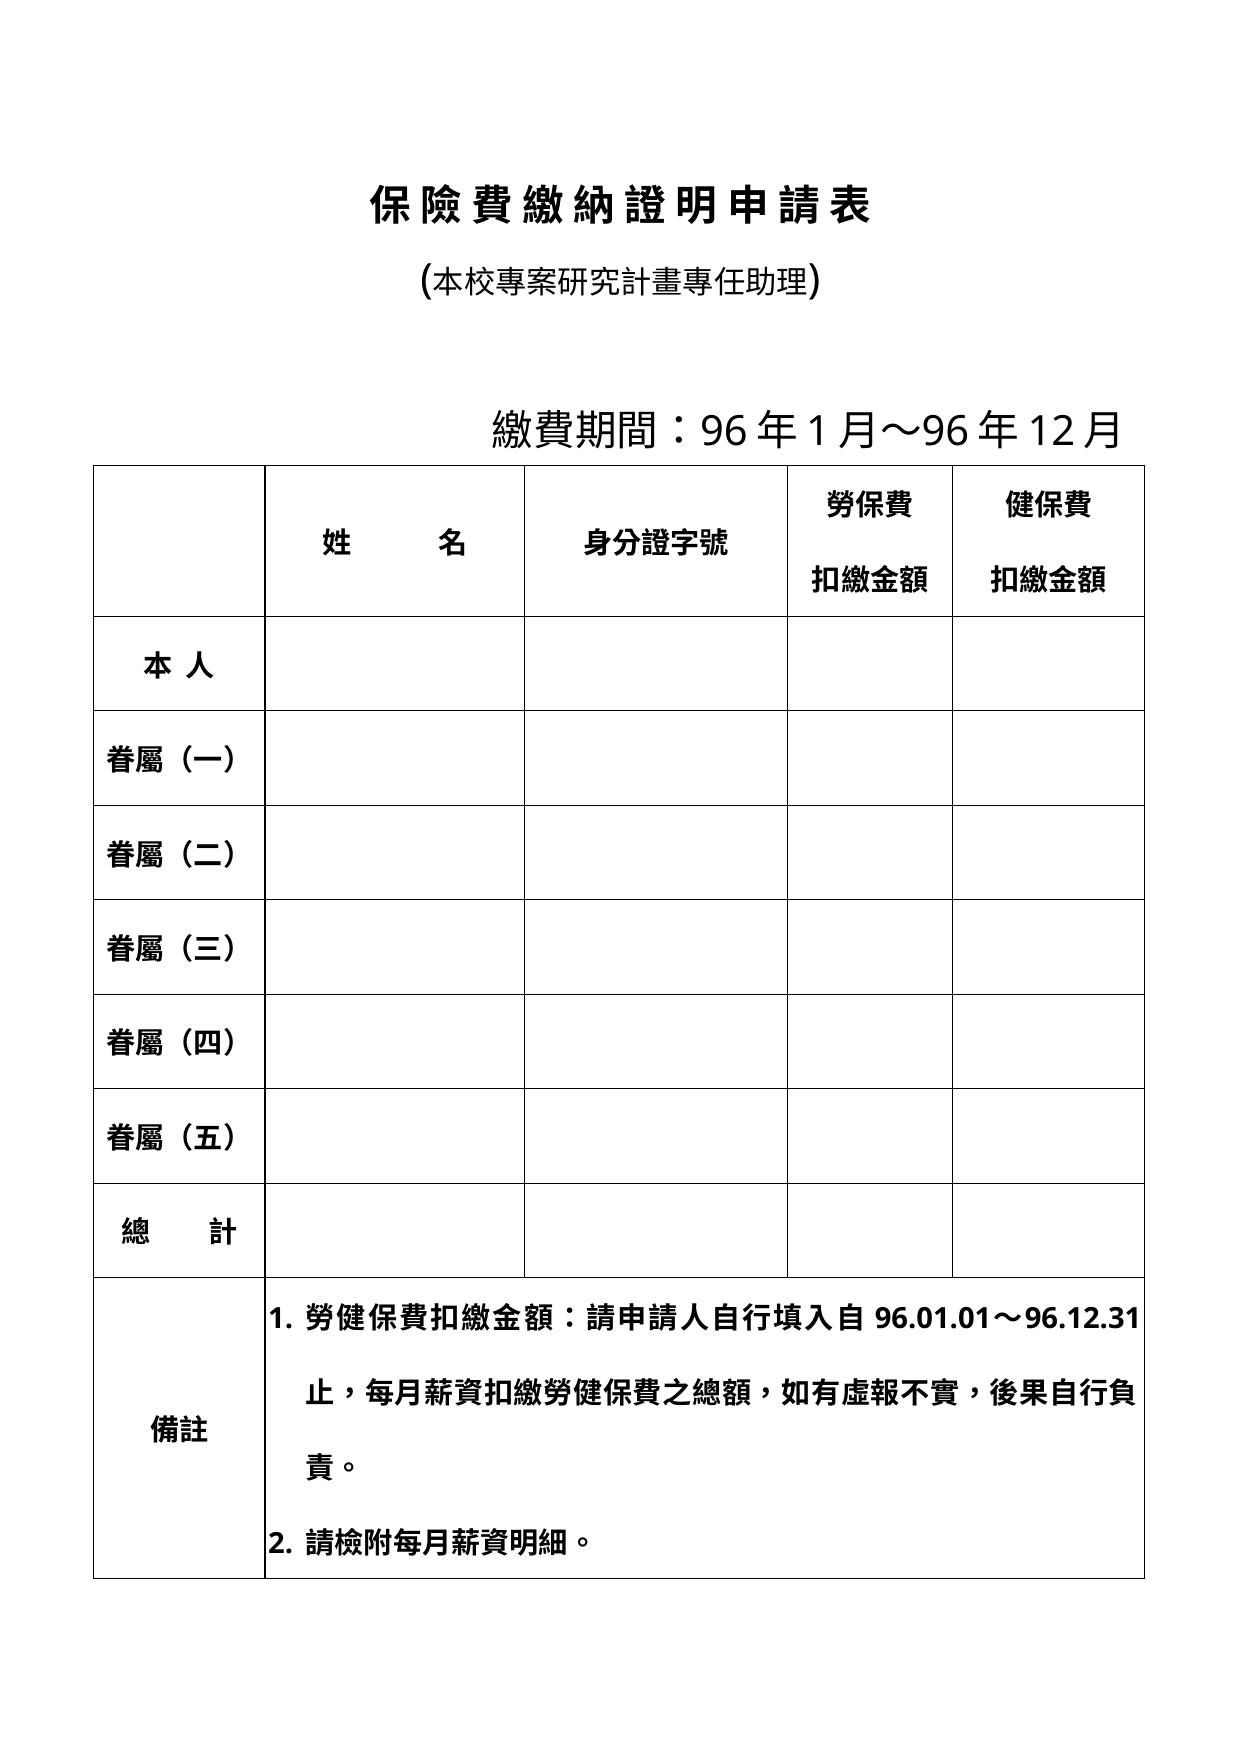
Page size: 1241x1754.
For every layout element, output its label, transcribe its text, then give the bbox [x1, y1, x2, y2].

table_cell [788, 1184, 952, 1277]
table_cell 勞健保費扣繳金額：請申請人自行填入自96.01.01～96.12.31止，每月薪資扣繳勞健保費之總額，如有虛報不實，後果自行負責。 請檢附每月薪資明細。 [266, 1278, 1144, 1578]
text 保 險 費 繳 納 證 明 申 請 表 [187, 164, 1053, 239]
table_cell [266, 711, 524, 804]
table_cell [953, 995, 1144, 1088]
text 繳費期間：96年1月～96年12月 [187, 389, 1125, 464]
table_cell 本 人 [94, 617, 264, 710]
table_cell 眷屬（四） [94, 995, 264, 1088]
table_cell [266, 806, 524, 899]
table_cell [266, 995, 524, 1088]
table_header 勞保費 扣繳金額 [788, 466, 952, 616]
table_cell [788, 806, 952, 899]
table_cell 備註 [94, 1278, 264, 1578]
table_cell [788, 995, 952, 1088]
table_cell [788, 711, 952, 804]
table_cell 總 計 [94, 1184, 264, 1277]
table_header 身分證字號 [525, 466, 787, 616]
table_header 姓 名 [266, 466, 524, 616]
table_header [94, 466, 264, 616]
table_cell [266, 900, 524, 993]
table_cell [953, 1089, 1144, 1182]
table_cell [953, 617, 1144, 710]
table_cell [525, 995, 787, 1088]
table_cell [525, 1089, 787, 1182]
table_cell [525, 617, 787, 710]
table_cell [788, 900, 952, 993]
table_cell [266, 1089, 524, 1182]
table_cell [953, 711, 1144, 804]
table_cell [266, 1184, 524, 1277]
table_cell [953, 1184, 1144, 1277]
table_cell [788, 617, 952, 710]
text (本校專案研究計畫專任助理) [187, 239, 1053, 314]
table_cell [953, 806, 1144, 899]
table_cell [525, 711, 787, 804]
table_cell 眷屬（五） [94, 1089, 264, 1182]
table_cell [788, 1089, 952, 1182]
table_cell 眷屬（三） [94, 900, 264, 993]
table_cell [525, 900, 787, 993]
table_cell [525, 1184, 787, 1277]
table_cell 眷屬（一） [94, 711, 264, 804]
table_cell 眷屬（二） [94, 806, 264, 899]
table_cell [953, 900, 1144, 993]
table_cell [525, 806, 787, 899]
table_cell [266, 617, 524, 710]
table_header 健保費 扣繳金額 [953, 466, 1144, 616]
